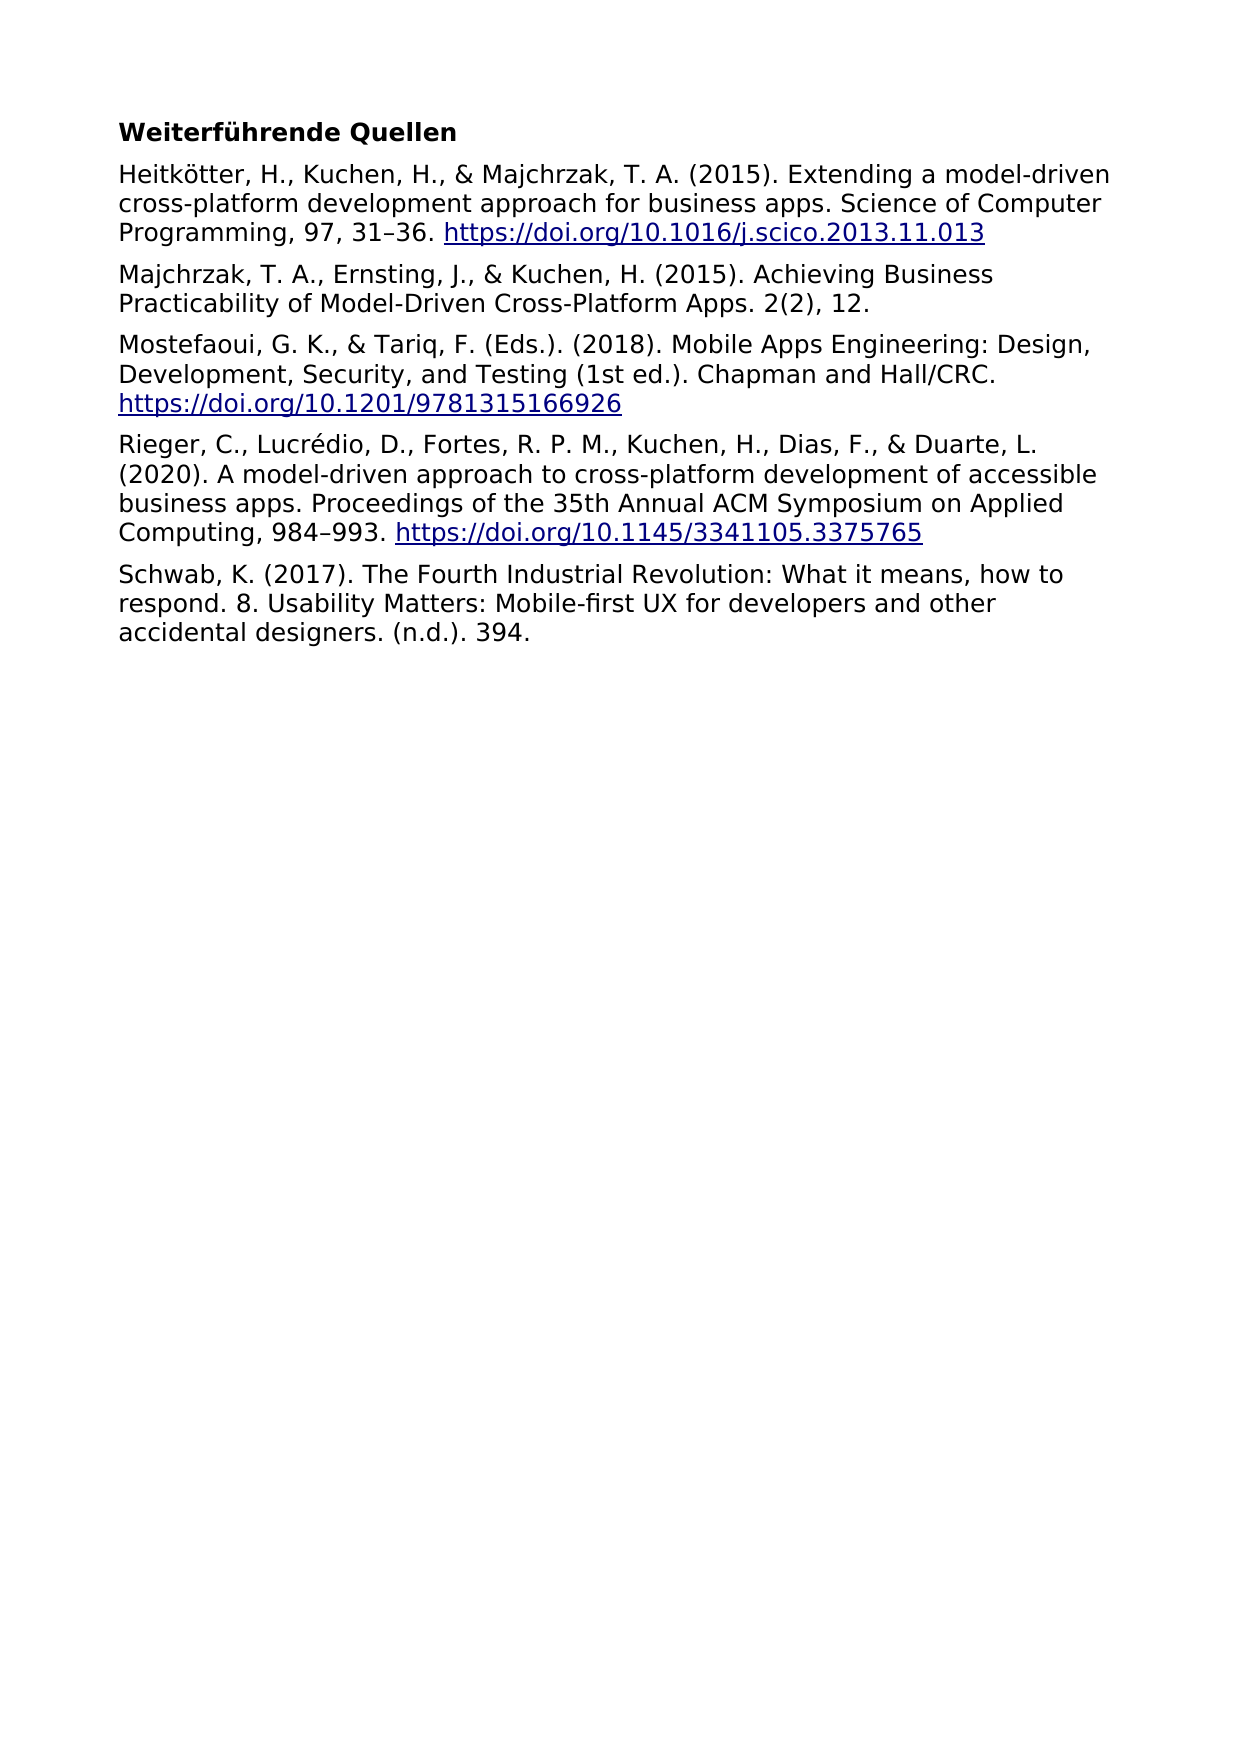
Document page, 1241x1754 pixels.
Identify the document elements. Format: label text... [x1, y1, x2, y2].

text Schwab, K. (2017). The Fourth Industrial Revolution: What it means, how to respond. 8. Usability Matters: Mobile-first UX for developers and other accidental designers. (n.d.). 394. [118, 560, 1122, 647]
text Majchrzak, T. A., Ernsting, J., & Kuchen, H. (2015). Achieving Business Practicability of Model-Driven Cross-Platform Apps. 2(2), 12. [118, 260, 1122, 318]
subtitle Weiterführende Quellen [118, 118, 1122, 147]
text Heitkötter, H., Kuchen, H., & Majchrzak, T. A. (2015). Extending a model-driven cross-platform development approach for business apps. Science of Computer Programming, 97, 31–36. https://doi.org/10.1016/j.scico.2013.11.013 [118, 160, 1122, 247]
text Mostefaoui, G. K., & Tariq, F. (Eds.). (2018). Mobile Apps Engineering: Design, Development, Security, and Testing (1st ed.). Chapman and Hall/CRC. https://doi.org/10.1201/9781315166926 [118, 331, 1122, 418]
text Rieger, C., Lucrédio, D., Fortes, R. P. M., Kuchen, H., Dias, F., & Duarte, L. (2020). A model-driven approach to cross-platform development of accessible business apps. Proceedings of the 35th Annual ACM Symposium on Applied Computing, 984–993. https://doi.org/10.1145/3341105.3375765 [118, 431, 1122, 547]
